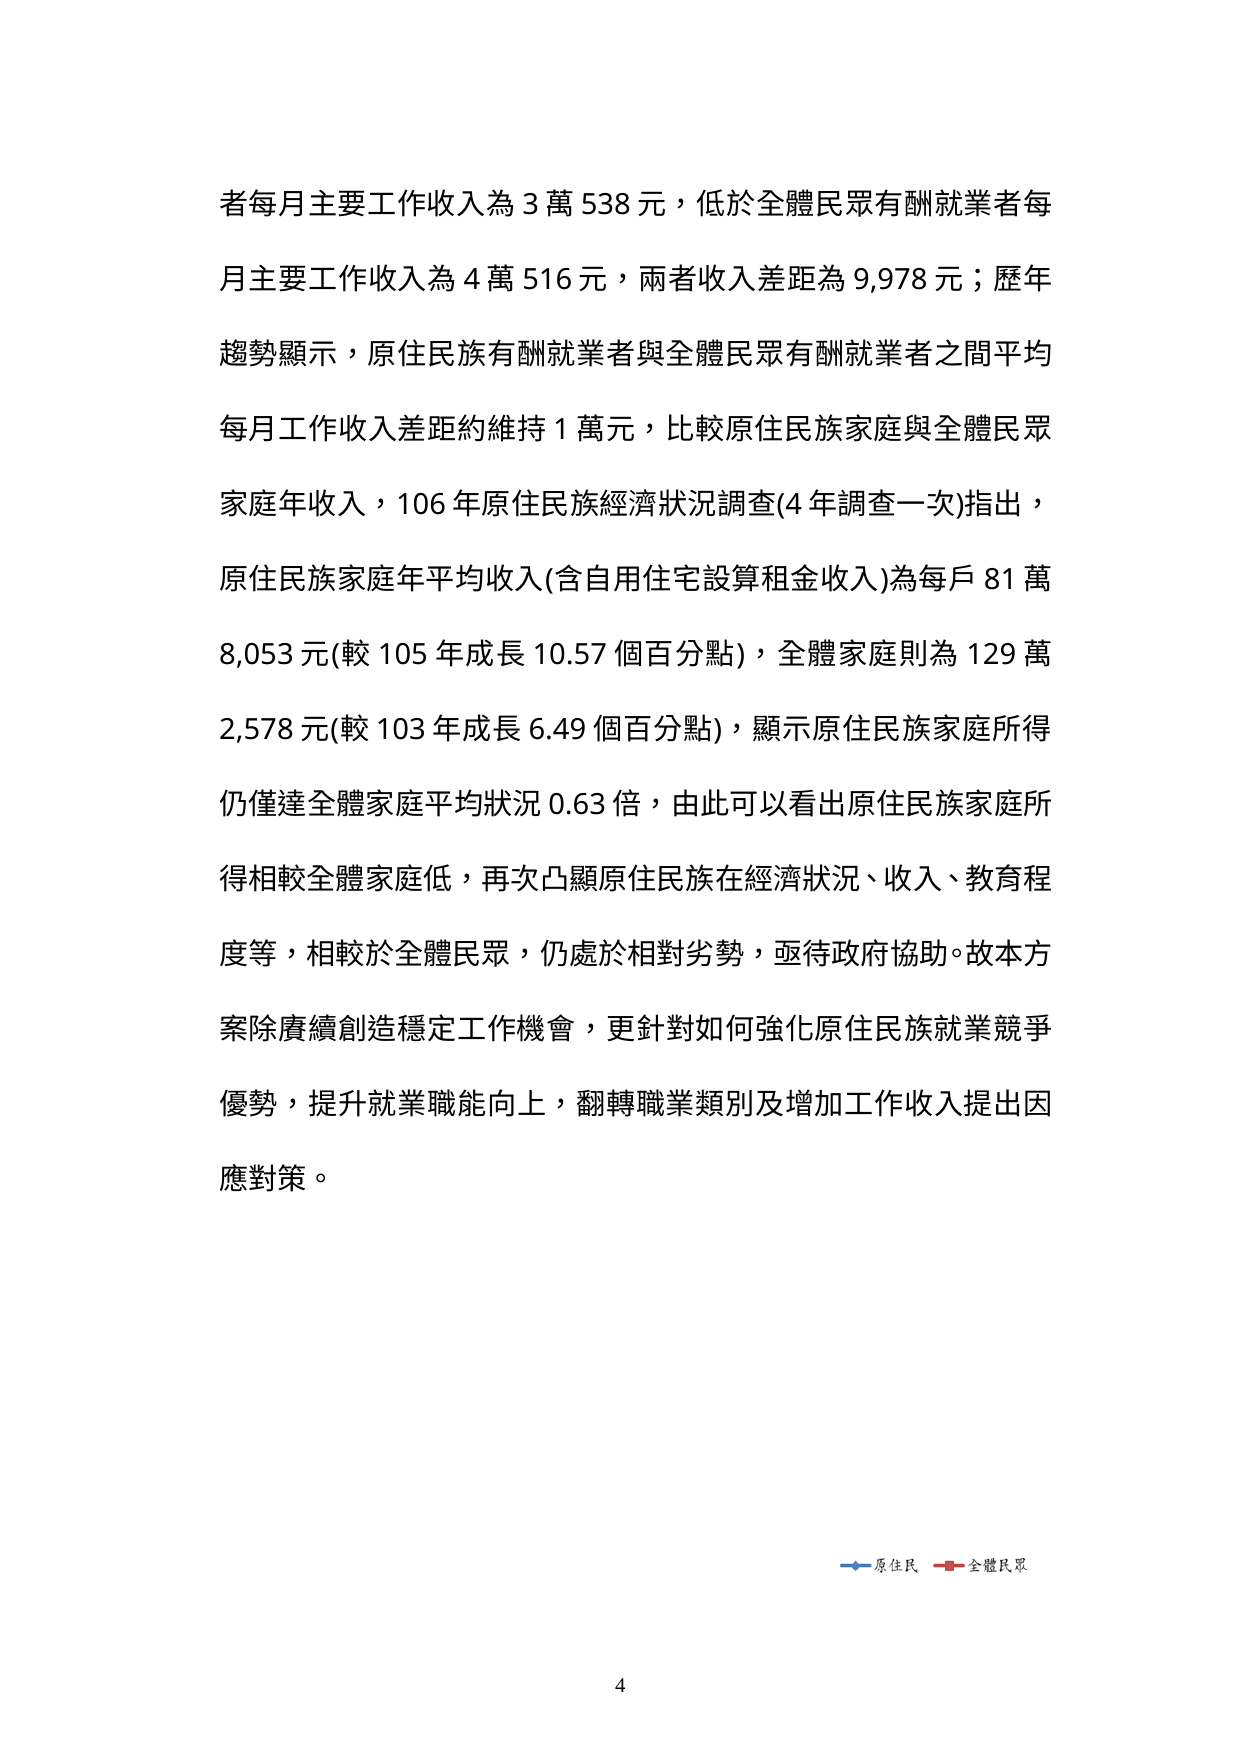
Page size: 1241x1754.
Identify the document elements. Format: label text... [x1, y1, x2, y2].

picture [830, 1528, 1034, 1599]
text 者每月主要工作收入為3萬538元，低於全體民眾有酬就業者每月主要工作收入為4萬516元，兩者收入差距為9,978元；歷年趨勢顯示，原住民族有酬就業者與全體民眾有酬就業者之間平均每月工作收入差距約維持1萬元，比較原住民族家庭與全體民眾家庭年收入，106年原住民族經濟狀況調查(4年調查一次)指出，原住民族家庭年平均收入(含自用住宅設算租金收入)為每戶81萬8,053元(較105年成長10.57個百分點)，全體家庭則為129萬2,578元(較103年成長6.49個百分點)，顯示原住民族家庭所得仍僅達全體家庭平均狀況0.63倍，由此可以看出原住民族家庭所得相較全體家庭低，再次凸顯原住民族在經濟狀況、收入、教育程度等，相較於全體民眾，仍處於相對劣勢，亟待政府協助。故本方案除賡續創造穩定工作機會，更針對如何強化原住民族就業競爭優勢，提升就業職能向上，翻轉職業類別及增加工作收入提出因應對策。 [219, 164, 1053, 1214]
